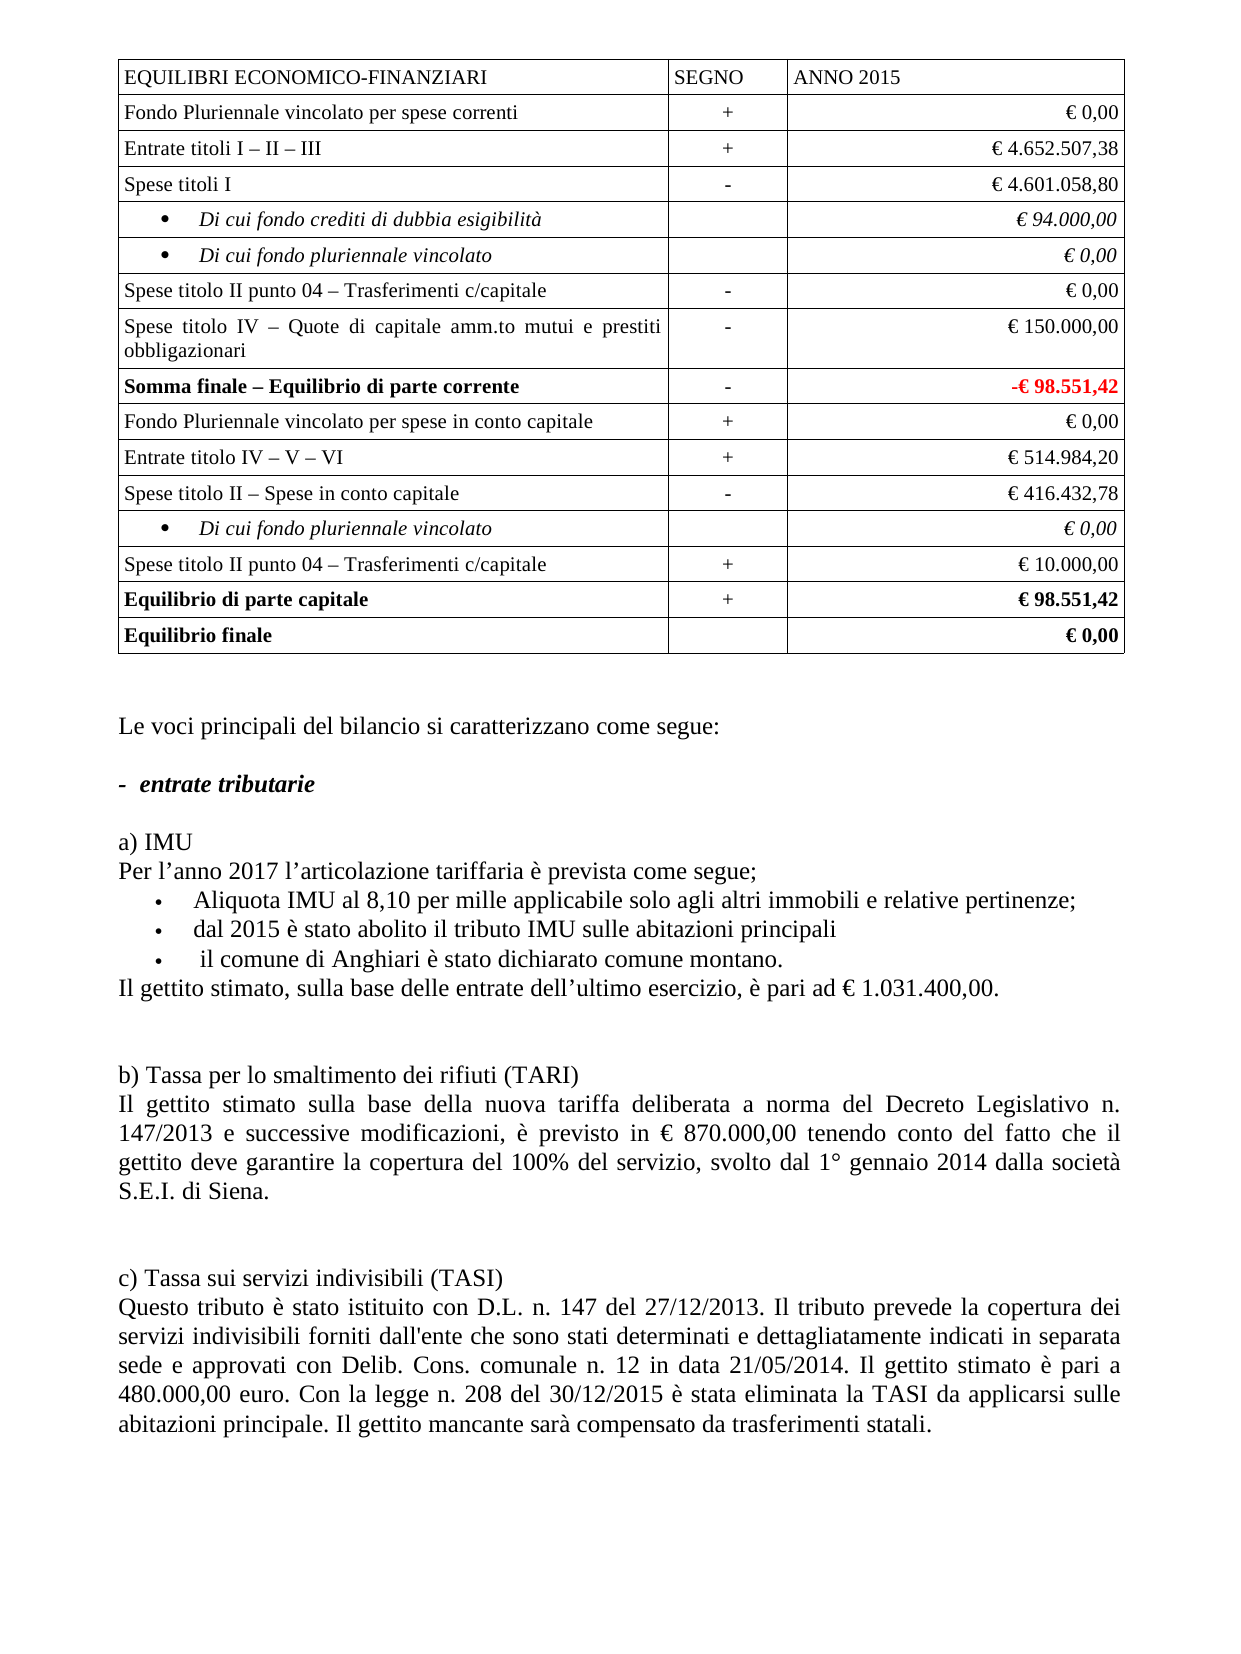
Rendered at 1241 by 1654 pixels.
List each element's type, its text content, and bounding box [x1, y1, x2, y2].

table_cell Equilibrio di parte capitale [119, 582, 668, 617]
list il comune di Anghiari è stato dichiarato comune montano. [156, 943, 1122, 972]
table_cell [669, 618, 787, 653]
list dal 2015 è stato abolito il tributo IMU sulle abitazioni principali [156, 914, 1122, 943]
table_cell € 416.432,78 [788, 476, 1124, 510]
table_cell € 4.652.507,38 [788, 131, 1124, 166]
table_cell Fondo Pluriennale vincolato per spese correnti [119, 95, 668, 130]
table_cell € 0,00 [788, 618, 1124, 653]
table_cell Entrate titolo IV – V – VI [119, 440, 668, 474]
table_cell € 514.984,20 [788, 440, 1124, 474]
table_cell Entrate titoli I – II – III [119, 131, 668, 166]
table_cell + [669, 440, 787, 474]
table_cell + [669, 582, 787, 617]
table_cell + [669, 547, 787, 581]
table_cell + [669, 131, 787, 166]
table_cell Di cui fondo crediti di dubbia esigibilità [119, 202, 668, 237]
table_cell Spese titolo II punto 04 – Trasferimenti c/capitale [119, 547, 668, 581]
table_cell € 0,00 [788, 238, 1124, 272]
table_cell - [669, 369, 787, 403]
table_cell Spese titoli I [119, 167, 668, 201]
table_cell € 10.000,00 [788, 547, 1124, 581]
table_cell € 94.000,00 [788, 202, 1124, 237]
table_cell Di cui fondo pluriennale vincolato [119, 511, 668, 546]
table_cell Spese titolo II – Spese in conto capitale [119, 476, 668, 510]
text Per l’anno 2017 l’articolazione tariffaria è prevista come segue; [118, 856, 1122, 885]
table_cell € 98.551,42 [788, 582, 1124, 617]
table_cell € 0,00 [788, 95, 1124, 130]
list Aliquota IMU al 8,10 per mille applicabile solo agli altri immobili e relative pertinenze; [156, 885, 1122, 914]
table_header EQUILIBRI ECONOMICO-FINANZIARI [119, 60, 668, 94]
text Questo tributo è stato istituito con D.L. n. 147 del 27/12/2013. Il tributo prevede la copertura dei servizi indivisibili forniti dall'ente che sono stati determinati e dettagliatamente indicati in separata sede e approvati con Delib. Cons. comunale n. 12 in data 21/05/2014. Il gettito stimato è pari a 480.000,00 euro. Con la legge n. 208 del 30/12/2015 è stata eliminata la TASI da applicarsi sulle abitazioni principale. Il gettito mancante sarà compensato da trasferimenti statali. [118, 1292, 1122, 1437]
text a) IMU [118, 827, 1122, 856]
table_cell Somma finale – Equilibrio di parte corrente [119, 369, 668, 403]
table_cell + [669, 95, 787, 130]
table_header SEGNO [669, 60, 787, 94]
table_cell € 0,00 [788, 274, 1124, 308]
text c) Tassa sui servizi indivisibili (TASI) [118, 1263, 1122, 1292]
table_cell € 0,00 [788, 511, 1124, 546]
table_cell -€ 98.551,42 [788, 369, 1124, 403]
text Le voci principali del bilancio si caratterizzano come segue: [118, 711, 1122, 740]
table_cell Di cui fondo pluriennale vincolato [119, 238, 668, 272]
text Il gettito stimato sulla base della nuova tariffa deliberata a norma del Decreto Legislativo n. 147/2013 e successive modificazioni, è previsto in € 870.000,00 tenendo conto del fatto che il gettito deve garantire la copertura del 100% del servizio, svolto dal 1° gennaio 2014 dalla società S.E.I. di Siena. [118, 1089, 1122, 1205]
table_cell € 0,00 [788, 404, 1124, 439]
text b) Tassa per lo smaltimento dei rifiuti (TARI) [118, 1060, 1122, 1089]
table_cell € 4.601.058,80 [788, 167, 1124, 201]
table_cell + [669, 404, 787, 439]
table_cell Spese titolo IV – Quote di capitale amm.to mutui e prestiti obbligazionari [119, 309, 668, 368]
table_header ANNO 2015 [788, 60, 1124, 94]
table_cell [669, 202, 787, 237]
table_cell - [669, 309, 787, 368]
table_cell Spese titolo II punto 04 – Trasferimenti c/capitale [119, 274, 668, 308]
table_cell Equilibrio finale [119, 618, 668, 653]
table_cell - [669, 167, 787, 201]
table_cell € 150.000,00 [788, 309, 1124, 368]
text - entrate tributarie [118, 769, 1122, 798]
table_cell Fondo Pluriennale vincolato per spese in conto capitale [119, 404, 668, 439]
table_cell [669, 238, 787, 272]
text Il gettito stimato, sulla base delle entrate dell’ultimo esercizio, è pari ad € 1.031.400,00. [118, 972, 1122, 1002]
table_cell - [669, 476, 787, 510]
table_cell [669, 511, 787, 546]
table_cell - [669, 274, 787, 308]
